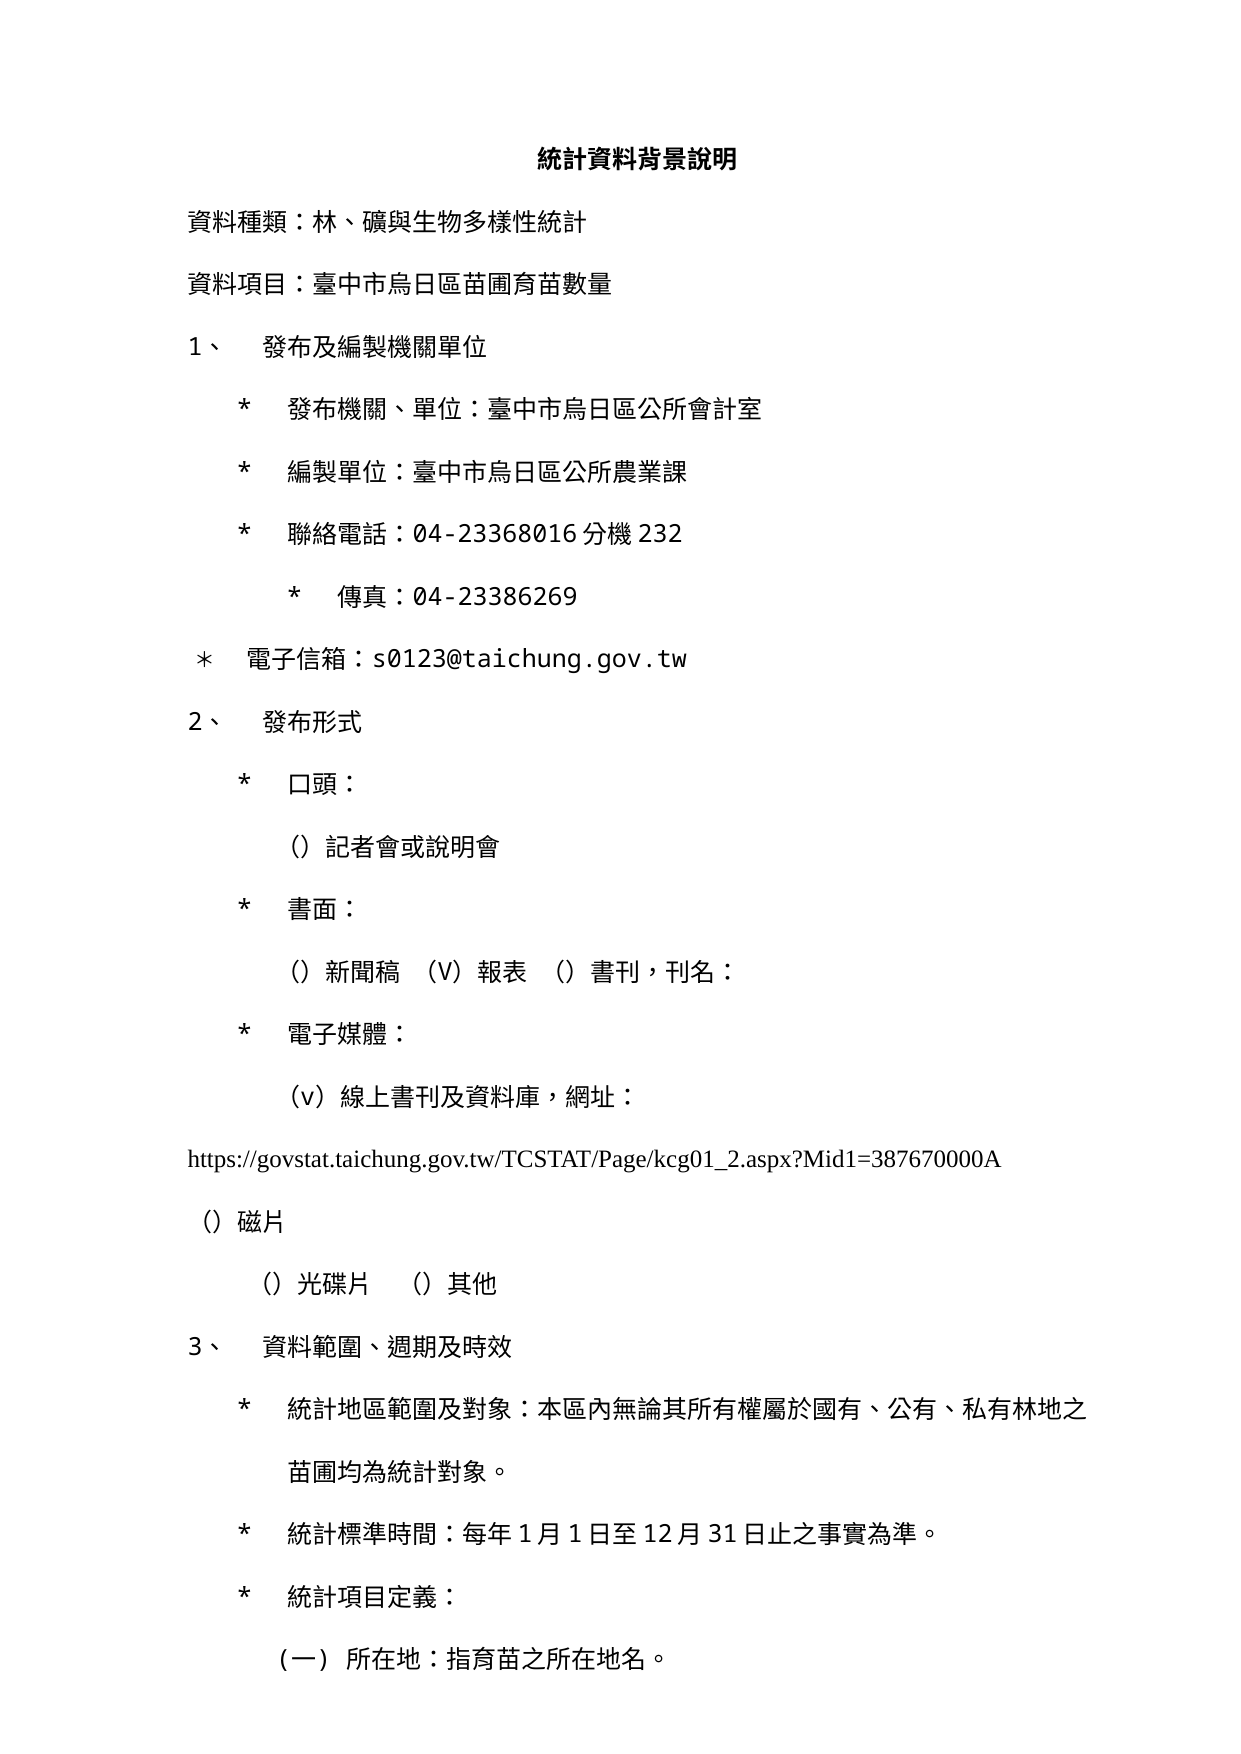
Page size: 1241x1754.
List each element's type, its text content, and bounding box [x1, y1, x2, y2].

list 電子信箱：s0123@taichung.gov.tw [194, 616, 1087, 679]
list 發布形式 [187, 679, 1087, 741]
list 統計地區範圍及對象：本區內無論其所有權屬於國有、公有、私有林地之苗圃均為統計對象。 [237, 1366, 1087, 1491]
text （）光碟片 （）其他 [187, 1241, 1087, 1304]
text (一) 所在地：指育苗之所在地名。 [276, 1616, 1087, 1679]
text （v）線上書刊及資料庫，網址： [250, 1054, 1087, 1116]
list 口頭： [237, 741, 1087, 804]
list 編製單位：臺中市烏日區公所農業課 [237, 429, 1087, 491]
list 發布機關、單位：臺中市烏日區公所會計室 [237, 366, 1087, 429]
list 發布及編製機關單位 [187, 304, 1087, 366]
text 統計資料背景說明 [187, 116, 1087, 179]
text （）新聞稿 （V）報表 （）書刊，刊名： [187, 929, 1087, 991]
list 資料範圍、週期及時效 [187, 1304, 1087, 1366]
list 傳真：04-23386269 [287, 554, 1087, 616]
text （）記者會或說明會 [187, 804, 1087, 866]
list 聯絡電話：04-23368016分機232 [237, 491, 1087, 554]
text 資料項目：臺中市烏日區苗圃育苗數量 [187, 241, 1087, 304]
list 統計項目定義： [237, 1554, 1087, 1616]
list 電子媒體： [237, 991, 1087, 1054]
list 書面： [237, 866, 1087, 929]
text 資料種類：林、礦與生物多樣性統計 [187, 179, 1087, 241]
text https://govstat.taichung.gov.tw/TCSTAT/Page/kcg01_2.aspx?Mid1=387670000A （）磁片 [187, 1116, 1087, 1241]
list 統計標準時間：每年1月1日至12月31日止之事實為準。 [237, 1491, 1087, 1554]
